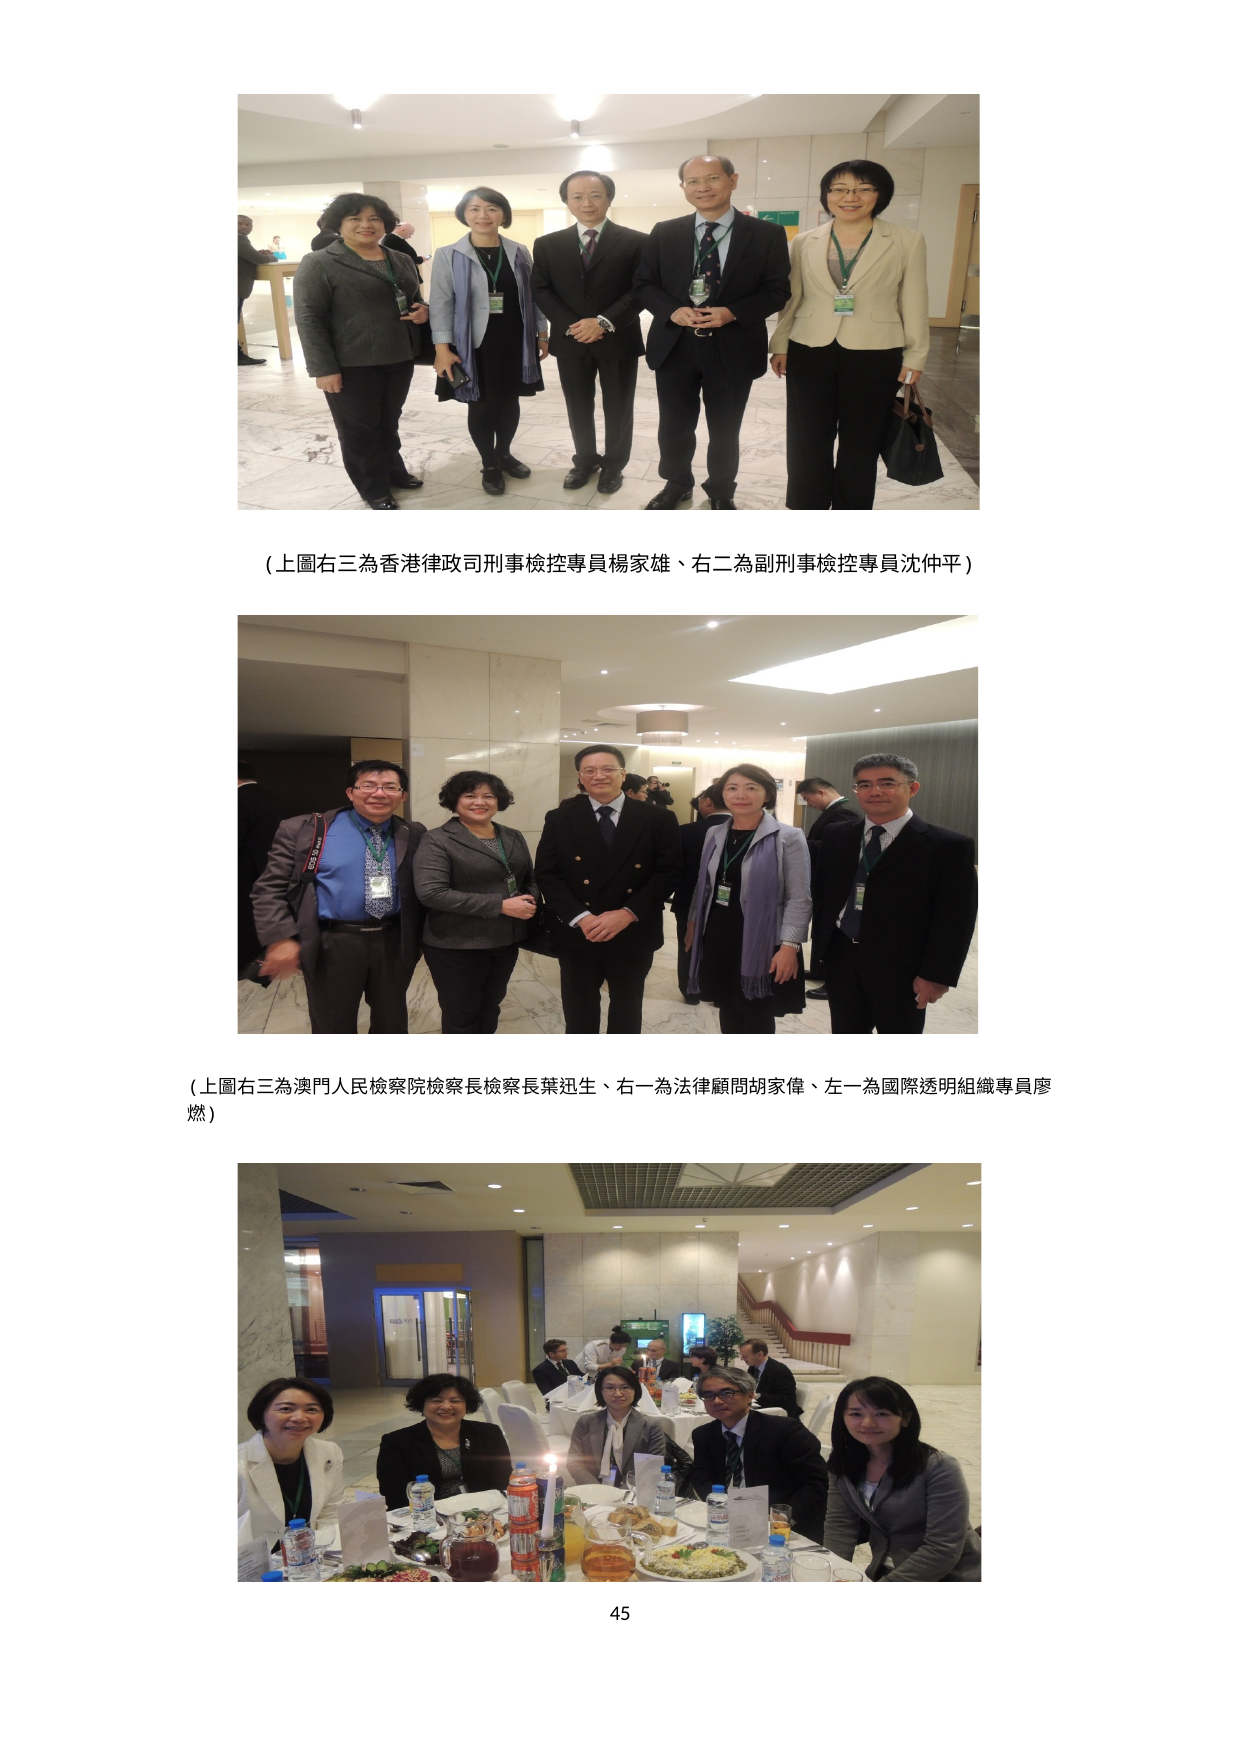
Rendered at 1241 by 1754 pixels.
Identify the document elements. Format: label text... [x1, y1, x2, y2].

text (上圖右三為澳門人民檢察院檢察長檢察長葉迅生、右一為法律顧問胡家偉、左一為國際透明組織專員廖燃) [187, 1071, 1053, 1126]
text (上圖右三為香港律政司刑事檢控專員楊家雄、右二為副刑事檢控專員沈仲平) [187, 547, 1053, 578]
